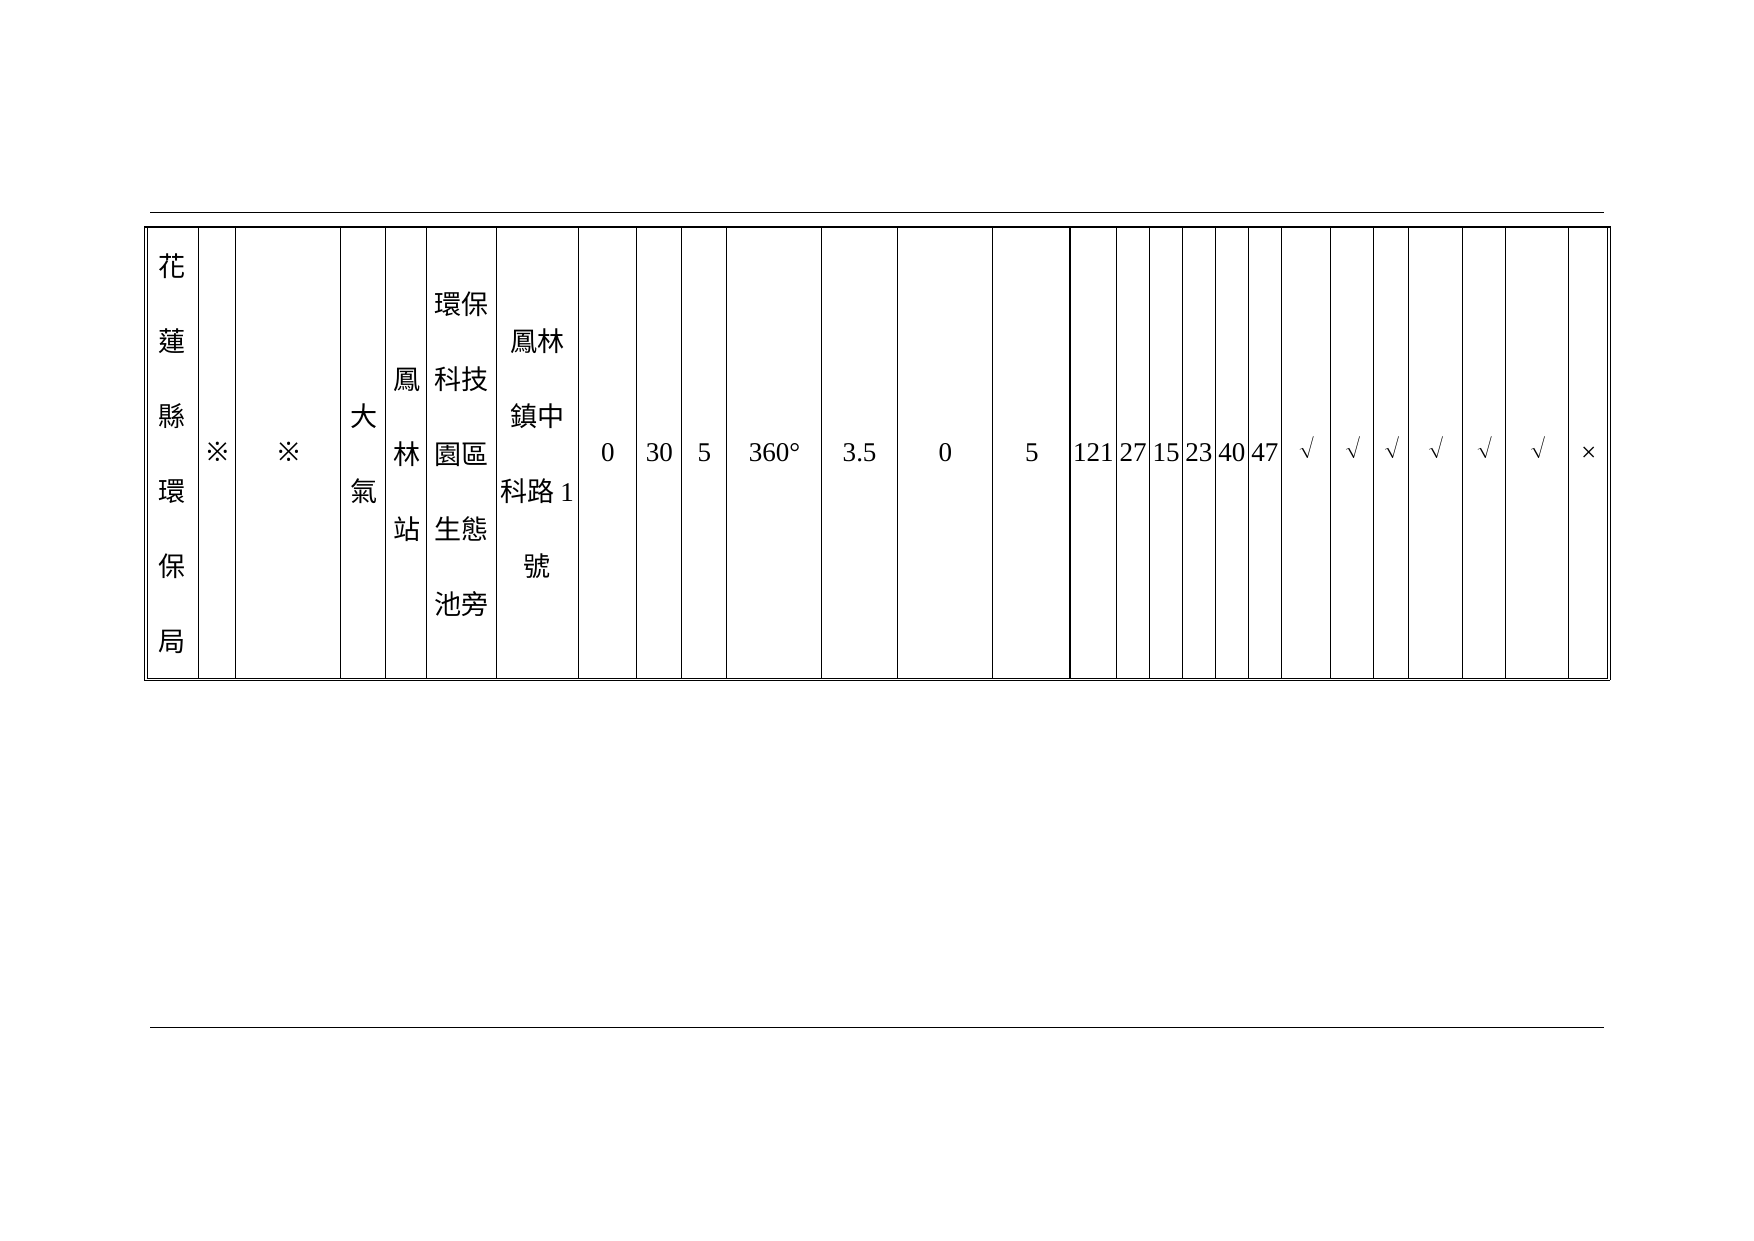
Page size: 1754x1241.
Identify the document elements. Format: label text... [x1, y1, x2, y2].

table_cell 0 [898, 228, 992, 677]
table_cell 360° [727, 228, 821, 677]
table_cell 30 [637, 228, 681, 677]
table_cell 花蓮縣環保局 [148, 228, 198, 677]
table_cell  [1331, 228, 1373, 677]
table_cell 27 [1117, 228, 1149, 677]
table_cell 3.5 [822, 228, 897, 677]
table_cell 環保科技園區生態池旁 [427, 228, 496, 677]
table_cell 23 [1183, 228, 1215, 677]
table_cell 15 [1150, 228, 1182, 677]
table_cell 鳳林鎮中科路1號 [497, 228, 578, 677]
table_cell 5 [682, 228, 726, 677]
table_cell 121 [1071, 228, 1116, 677]
table_cell 47 [1249, 228, 1281, 677]
table_cell  [1409, 228, 1462, 677]
table_cell 鳳林站 [386, 228, 426, 677]
table_cell  [1463, 228, 1505, 677]
table_cell  [1374, 228, 1408, 677]
table_cell ※ [199, 228, 235, 677]
table_cell  [1282, 228, 1330, 677]
table_cell 5 [993, 228, 1069, 677]
table_cell × [1569, 228, 1607, 677]
table_cell 40 [1216, 228, 1248, 677]
table_cell  [1506, 228, 1568, 677]
table_cell ※ [236, 228, 340, 677]
table_cell 0 [579, 228, 636, 677]
table_cell 大氣 [341, 228, 385, 677]
